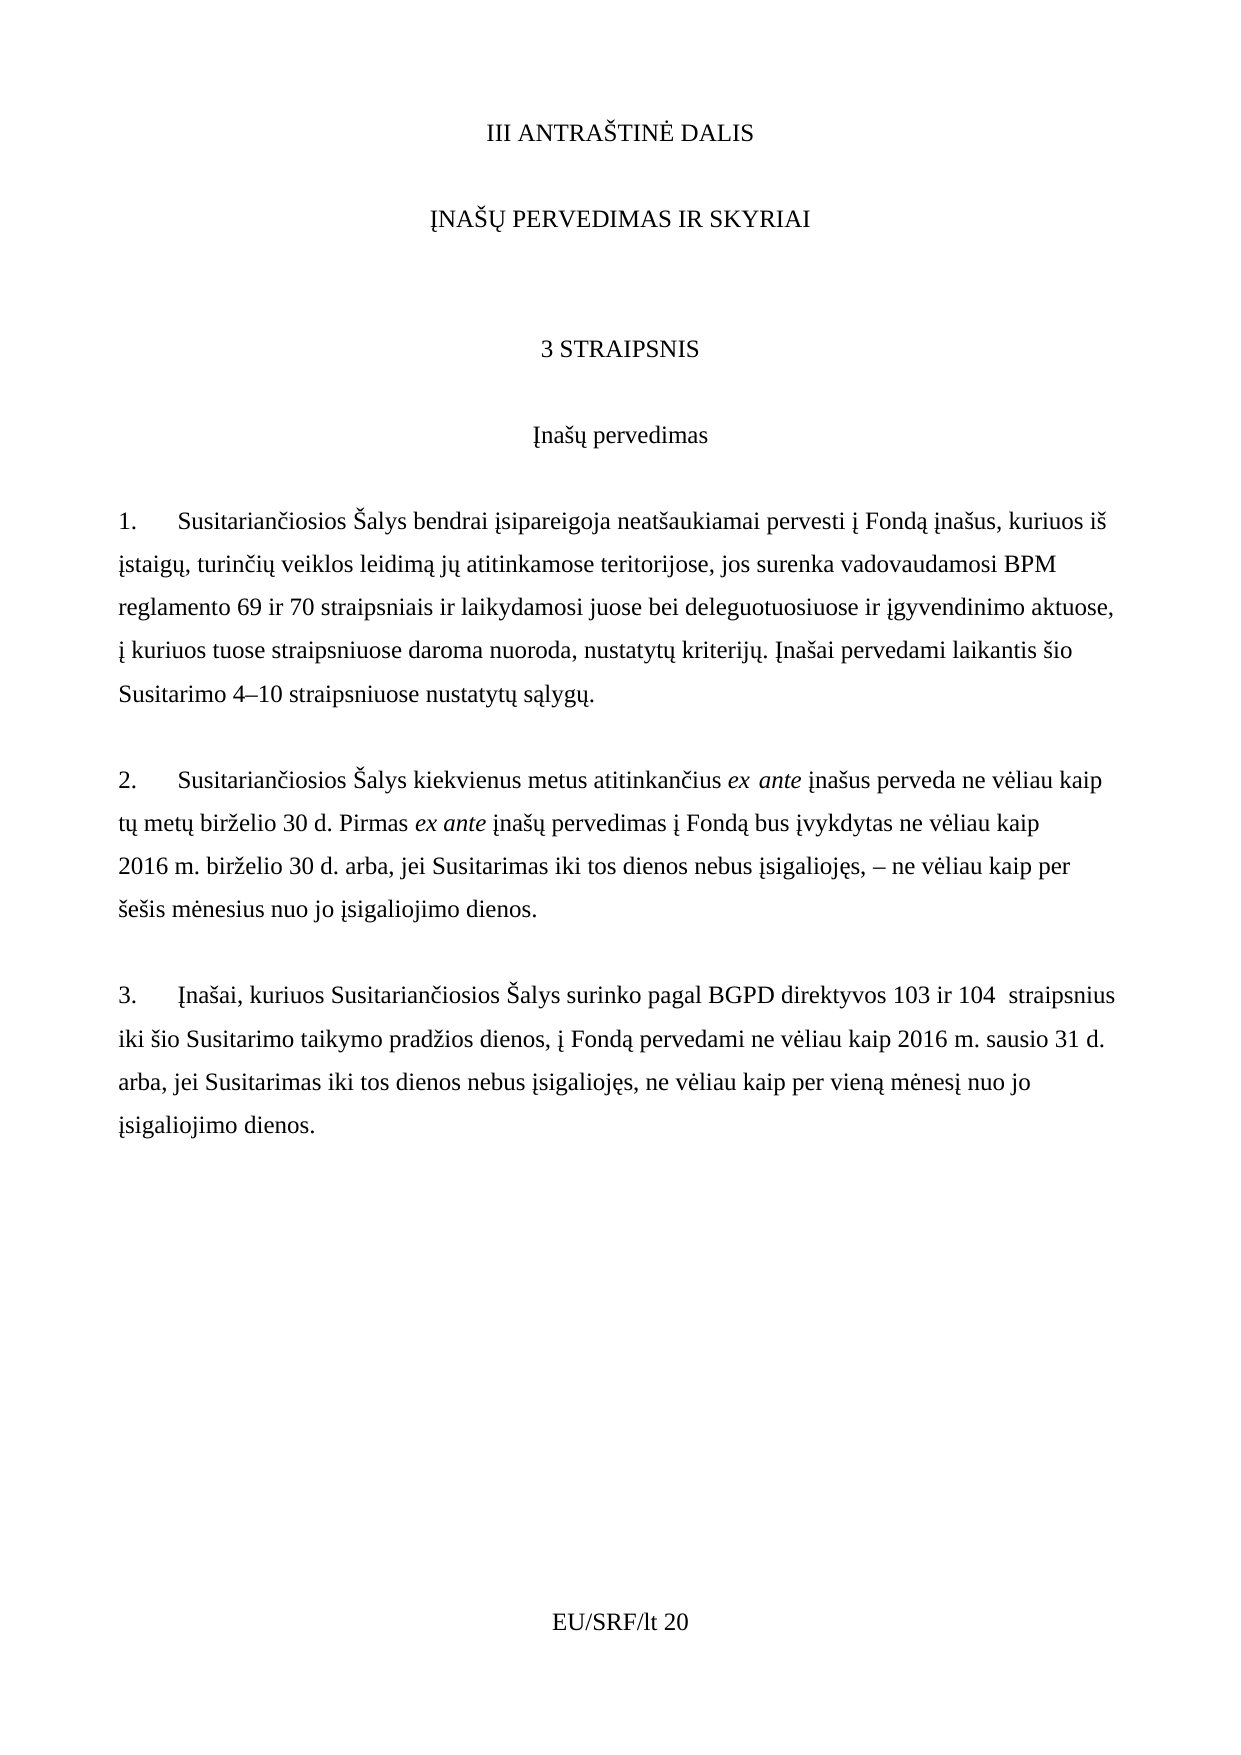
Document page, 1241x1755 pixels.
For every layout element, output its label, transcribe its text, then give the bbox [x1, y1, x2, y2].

text 3 STRAIPSNIS [118, 334, 1122, 362]
text 2. Susitariančiosios Šalys kiekvienus metus atitinkančius ex ante įnašus perveda ne vėliau kaip tų metų birželio 30 d. Pirmas ex ante įnašų pervedimas į Fondą bus įvykdytas ne vėliau kaip 2016 m. birželio 30 d. arba, jei Susitarimas iki tos dienos nebus įsigaliojęs, – ne vėliau kaip per šešis mėnesius nuo jo įsigaliojimo dienos. [118, 765, 1122, 923]
text 3. Įnašai, kuriuos Susitariančiosios Šalys surinko pagal BGPD direktyvos 103 ir 104 straipsnius iki šio Susitarimo taikymo pradžios dienos, į Fondą pervedami ne vėliau kaip 2016 m. sausio 31 d. arba, jei Susitarimas iki tos dienos nebus įsigaliojęs, ne vėliau kaip per vieną mėnesį nuo jo įsigaliojimo dienos. [118, 981, 1122, 1139]
text 1. Susitariančiosios Šalys bendrai įsipareigoja neatšaukiamai pervesti į Fondą įnašus, kuriuos iš įstaigų, turinčių veiklos leidimą jų atitinkamose teritorijose, jos surenka vadovaudamosi BPM reglamento 69 ir 70 straipsniais ir laikydamosi juose bei deleguotuosiuose ir įgyvendinimo aktuose, į kuriuos tuose straipsniuose daroma nuoroda, nustatytų kriterijų. Įnašai pervedami laikantis šio Susitarimo 4–10 straipsniuose nustatytų sąlygų. [118, 506, 1122, 707]
text Įnašų pervedimas [118, 420, 1122, 449]
text ĮNAŠŲ PERVEDIMAS IR SKYRIAI [118, 204, 1122, 233]
text III ANTRAŠTINĖ DALIS [118, 118, 1122, 147]
